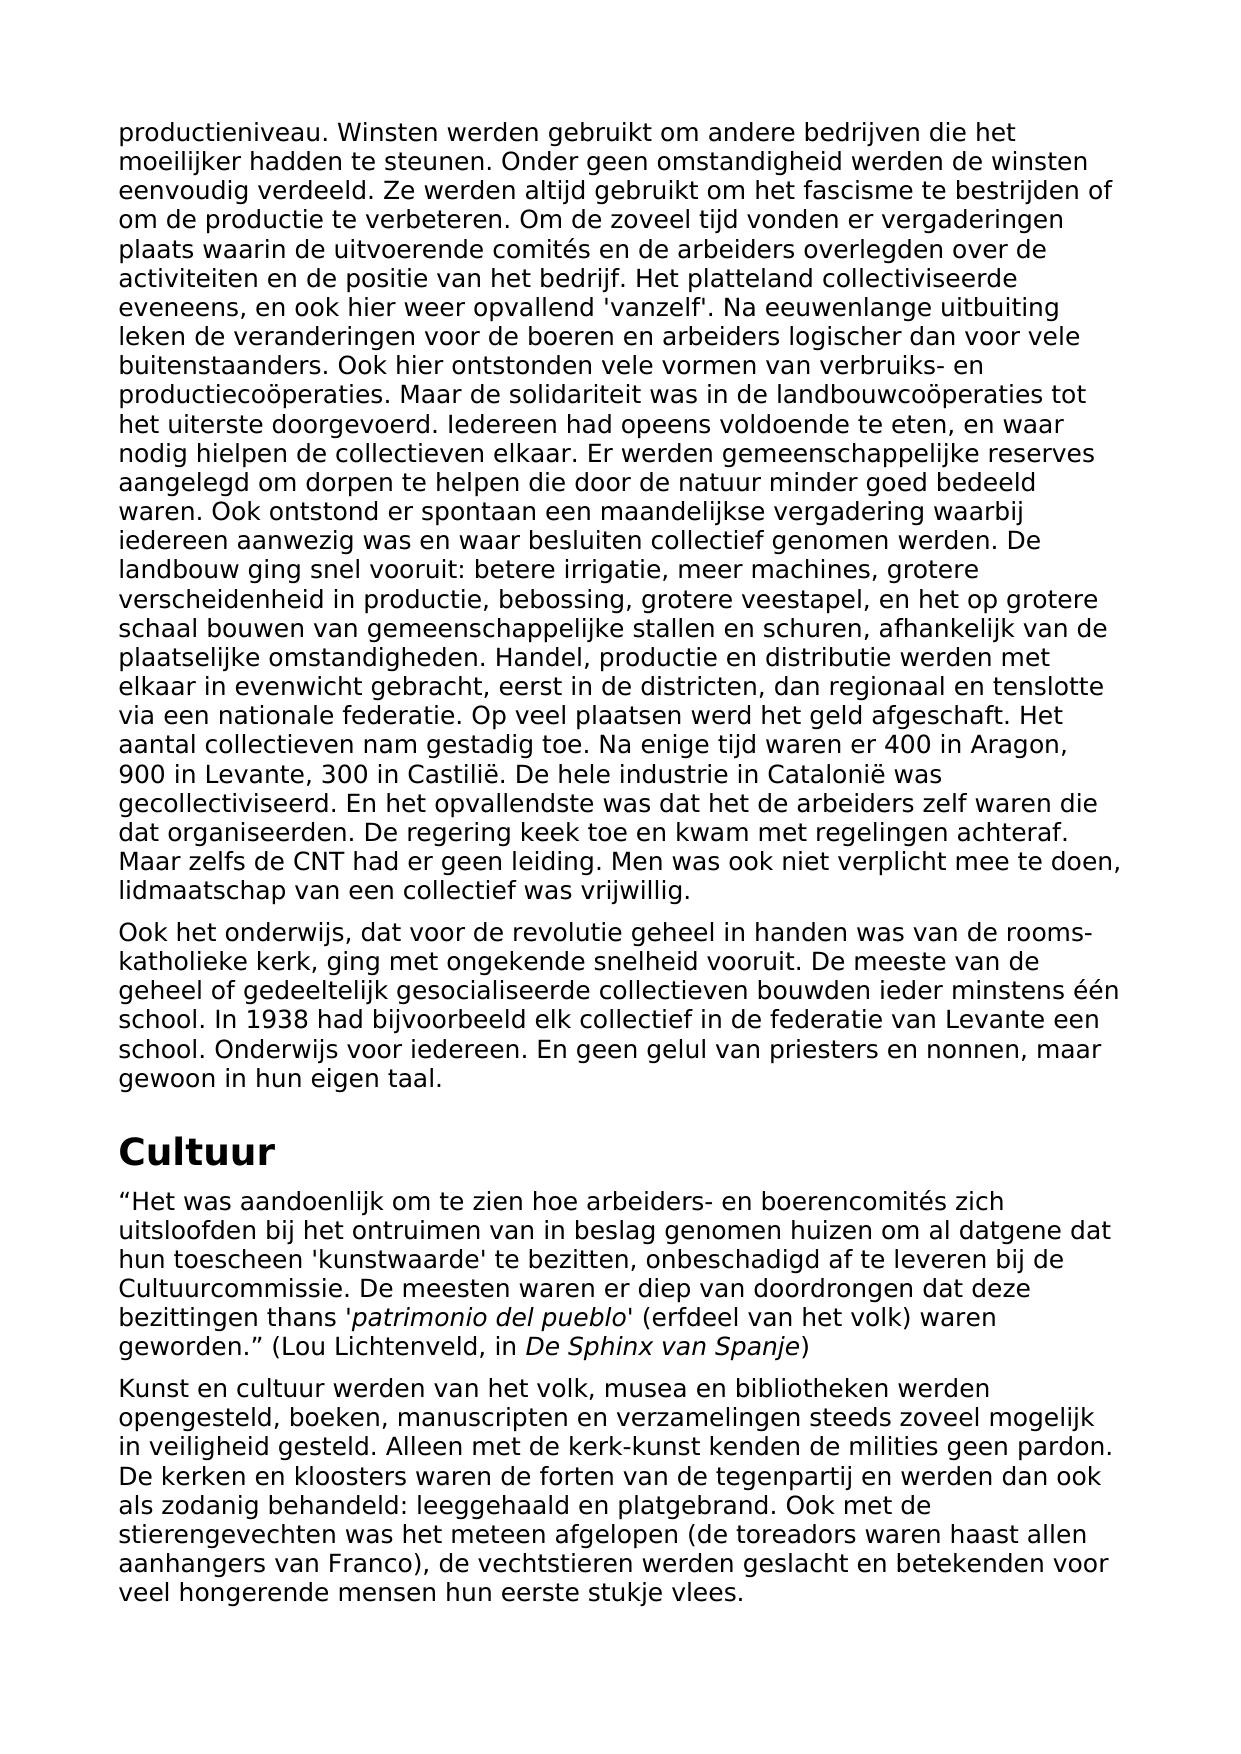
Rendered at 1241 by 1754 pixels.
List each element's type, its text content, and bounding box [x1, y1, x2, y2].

text productieniveau. Winsten werden gebruikt om andere bedrijven die het moeilijker hadden te steunen. Onder geen omstandigheid werden de winsten eenvoudig verdeeld. Ze werden altijd gebruikt om het fascisme te bestrijden of om de productie te verbeteren. Om de zoveel tijd vonden er vergaderingen plaats waarin de uitvoerende comités en de arbeiders overlegden over de activiteiten en de positie van het bedrijf. Het platteland collectiviseerde eveneens, en ook hier weer opvallend 'vanzelf'. Na eeuwenlange uitbuiting leken de veranderingen voor de boeren en arbeiders logischer dan voor vele buitenstaanders. Ook hier ontstonden vele vormen van verbruiks- en productiecoöperaties. Maar de solidariteit was in de landbouwcoöperaties tot het uiterste doorgevoerd. Iedereen had opeens voldoende te eten, en waar nodig hielpen de collectieven elkaar. Er werden gemeenschappelijke reserves aangelegd om dorpen te helpen die door de natuur minder goed bedeeld waren. Ook ontstond er spontaan een maandelijkse vergadering waarbij iedereen aanwezig was en waar besluiten collectief genomen werden. De landbouw ging snel vooruit: betere irrigatie, meer machines, grotere verscheidenheid in productie, bebossing, grotere veestapel, en het op grotere schaal bouwen van gemeenschappelijke stallen en schuren, afhankelijk van de plaatselijke omstandigheden. Handel, productie en distributie werden met elkaar in evenwicht gebracht, eerst in de districten, dan regionaal en tenslotte via een nationale federatie. Op veel plaatsen werd het geld afgeschaft. Het aantal collectieven nam gestadig toe. Na enige tijd waren er 400 in Aragon, 900 in Levante, 300 in Castilië. De hele industrie in Catalonië was gecollectiviseerd. En het opvallendste was dat het de arbeiders zelf waren die dat organiseerden. De regering keek toe en kwam met regelingen achteraf. Maar zelfs de CNT had er geen leiding. Men was ook niet verplicht mee te doen, lidmaatschap van een collectief was vrijwillig. [118, 118, 1122, 906]
text “Het was aandoenlijk om te zien hoe arbeiders- en boerencomités zich uitsloofden bij het ontruimen van in beslag genomen huizen om al datgene dat hun toescheen 'kunstwaarde' te bezitten, onbeschadigd af te leveren bij de Cultuurcommissie. De meesten waren er diep van doordrongen dat deze bezittingen thans 'patrimonio del pueblo' (erfdeel van het volk) waren geworden.” (Lou Lichtenveld, in De Sphinx van Spanje) [118, 1187, 1122, 1362]
text Kunst en cultuur werden van het volk, musea en bibliotheken werden opengesteld, boeken, manuscripten en verzamelingen steeds zoveel mogelijk in veiligheid gesteld. Alleen met de kerk-kunst kenden de milities geen pardon. De kerken en kloosters waren de forten van de tegenpartij en werden dan ook als zodanig behandeld: leeggehaald en platgebrand. Ook met de stierengevechten was het meteen afgelopen (de toreadors waren haast allen aanhangers van Franco), de vechtstieren werden geslacht en betekenden voor veel hongerende mensen hun eerste stukje vlees. [118, 1374, 1122, 1608]
text Ook het onderwijs, dat voor de revolutie geheel in handen was van de rooms-katholieke kerk, ging met ongekende snelheid vooruit. De meeste van de geheel of gedeeltelijk gesocialiseerde collectieven bouwden ieder minstens één school. In 1938 had bijvoorbeeld elk collectief in de federatie van Levante een school. Onderwijs voor iedereen. En geen gelul van priesters en nonnen, maar gewoon in hun eigen taal. [118, 918, 1122, 1093]
subtitle Cultuur [118, 1131, 1122, 1174]
